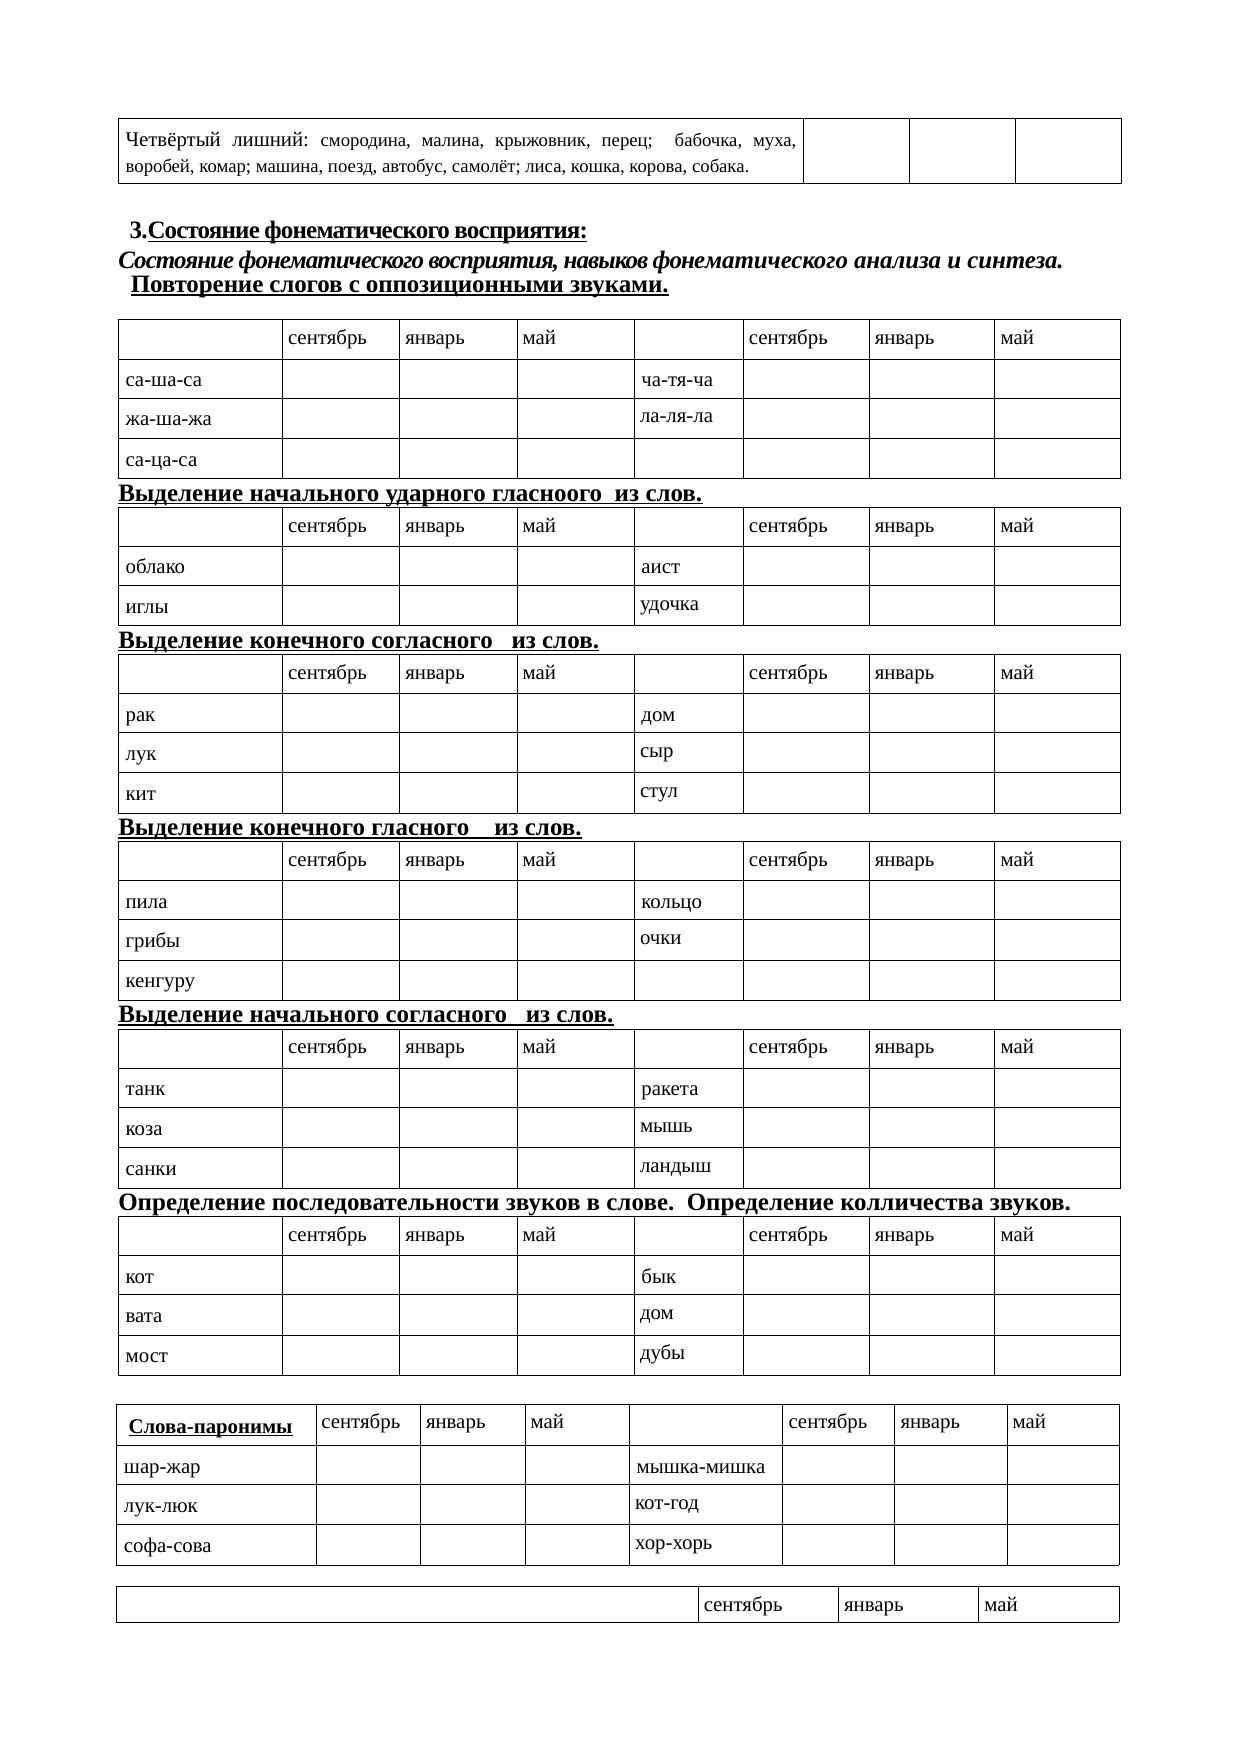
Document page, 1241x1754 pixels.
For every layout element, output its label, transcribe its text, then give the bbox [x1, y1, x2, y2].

table_cell иглы [119, 586, 282, 625]
table_cell [400, 547, 517, 585]
table_cell [995, 881, 1120, 919]
table_header май [995, 1217, 1120, 1255]
table_header январь [870, 1030, 994, 1068]
table_cell мышь [635, 1108, 743, 1147]
table_cell дом [635, 694, 743, 732]
text Повторение слогов с оппозиционными звуками. [118, 276, 1026, 297]
table_cell [518, 961, 634, 1000]
table_cell [518, 733, 634, 772]
table_cell [870, 694, 994, 732]
table_header январь [839, 1587, 978, 1622]
table_header май [995, 842, 1120, 880]
table_header сентябрь [283, 655, 399, 693]
table_cell [870, 961, 994, 1000]
table_header [635, 508, 743, 546]
table_cell [870, 920, 994, 960]
table_cell [283, 360, 399, 397]
table_cell удочка [635, 586, 743, 625]
table_header [119, 320, 282, 358]
text 3.Состояние фонематического восприятия: Состояние фонематического восприятия, навыков фоне­матического анализа и синтеза. [118, 210, 1122, 274]
table_header январь [400, 1217, 517, 1255]
table_cell дубы [635, 1336, 743, 1375]
table_header сентябрь [744, 508, 869, 546]
table_cell [421, 1485, 525, 1524]
table_cell [400, 1256, 517, 1294]
table_cell [744, 586, 869, 625]
table_header январь [400, 508, 517, 546]
table_cell ча-тя-ча [635, 360, 743, 397]
table_cell [744, 961, 869, 1000]
table_cell [995, 1148, 1120, 1187]
table_cell грибы [119, 920, 282, 960]
table_header январь [400, 655, 517, 693]
table_header [119, 1217, 282, 1255]
table_cell [995, 439, 1120, 478]
table_cell [995, 1256, 1120, 1294]
table_cell лук [119, 733, 282, 772]
table_header сентябрь [744, 1217, 869, 1255]
table_cell [526, 1485, 629, 1524]
table_cell [995, 1108, 1120, 1147]
table_cell [1016, 119, 1121, 183]
table_cell [744, 1148, 869, 1187]
table_cell [283, 1108, 399, 1147]
table_cell [283, 1148, 399, 1187]
table_cell [400, 586, 517, 625]
table_cell [870, 1069, 994, 1107]
table_header [117, 1587, 698, 1622]
table_cell [995, 1336, 1120, 1375]
table_cell [895, 1525, 1007, 1565]
table_cell [995, 360, 1120, 397]
table_header январь [400, 842, 517, 880]
table_header май [995, 320, 1120, 358]
table_cell [995, 733, 1120, 772]
table_header [635, 842, 743, 880]
table_cell [400, 399, 517, 438]
table_cell [635, 439, 743, 478]
table_cell вата [119, 1295, 282, 1334]
table_cell ла-ля-ла [635, 399, 743, 438]
table_cell [744, 920, 869, 960]
table_header январь [870, 508, 994, 546]
table_cell кот [119, 1256, 282, 1294]
table_cell [870, 586, 994, 625]
table_header январь [870, 1217, 994, 1255]
table_cell [400, 920, 517, 960]
table_cell [518, 1148, 634, 1187]
table_cell шар-жар [117, 1446, 316, 1484]
table_cell мышка-мишка [630, 1446, 782, 1484]
table_header май [995, 655, 1120, 693]
table_cell [400, 1148, 517, 1187]
table_cell [870, 360, 994, 397]
table_cell сыр [635, 733, 743, 772]
table_header январь [870, 320, 994, 358]
table_cell [526, 1446, 629, 1484]
table_header январь [870, 655, 994, 693]
table_header май [995, 1030, 1120, 1068]
table_header январь [421, 1405, 525, 1445]
table_cell [283, 586, 399, 625]
table_cell коза [119, 1108, 282, 1147]
table_cell лук-люк [117, 1485, 316, 1524]
table_cell [518, 1256, 634, 1294]
table_cell [1008, 1525, 1119, 1565]
table_cell кит [119, 773, 282, 813]
table_cell [870, 547, 994, 585]
table_cell [518, 1069, 634, 1107]
table_cell [518, 1108, 634, 1147]
table_cell мост [119, 1336, 282, 1375]
table_cell [744, 1069, 869, 1107]
table_header январь [895, 1405, 1007, 1445]
table_cell [518, 439, 634, 478]
table_cell хор-хорь [630, 1525, 782, 1565]
table_cell [744, 547, 869, 585]
table_cell [895, 1485, 1007, 1524]
table_cell ракета [635, 1069, 743, 1107]
table_cell [518, 399, 634, 438]
table_cell рак [119, 694, 282, 732]
table_header сентябрь [744, 1030, 869, 1068]
table_cell [518, 586, 634, 625]
table_cell [870, 773, 994, 813]
text Выделение конечного гласного из слов. [118, 814, 1074, 841]
text Выделение конечного согласного из слов. [118, 626, 1074, 654]
table_cell [283, 961, 399, 1000]
table_cell [1008, 1485, 1119, 1524]
table_cell [744, 360, 869, 397]
table_cell [400, 733, 517, 772]
table_header [635, 320, 743, 358]
table_header сентябрь [744, 842, 869, 880]
table_cell [283, 1295, 399, 1334]
table_cell [744, 733, 869, 772]
table_cell ландыш [635, 1148, 743, 1187]
table_cell [400, 360, 517, 397]
table_cell [870, 733, 994, 772]
table_cell [400, 439, 517, 478]
table_cell кенгуру [119, 961, 282, 1000]
table_cell [317, 1525, 420, 1565]
table_cell [518, 773, 634, 813]
table_cell кольцо [635, 881, 743, 919]
table_header [119, 508, 282, 546]
table_cell жа-ша-жа [119, 399, 282, 438]
table_cell [995, 920, 1120, 960]
table_cell [744, 773, 869, 813]
table_header [630, 1405, 782, 1445]
table_header январь [870, 842, 994, 880]
table_cell [421, 1446, 525, 1484]
table_cell [995, 961, 1120, 1000]
table_cell [400, 1108, 517, 1147]
table_cell [283, 439, 399, 478]
table_cell облако [119, 547, 282, 585]
table_header сентябрь [283, 842, 399, 880]
table_cell [317, 1446, 420, 1484]
table_cell [995, 399, 1120, 438]
table_cell бык [635, 1256, 743, 1294]
table_cell стул [635, 773, 743, 813]
table_header [635, 1030, 743, 1068]
table_header [635, 1217, 743, 1255]
table_cell пила [119, 881, 282, 919]
table_cell [995, 1295, 1120, 1334]
text Определение последовательности звуков в слове. Определение колличества звуков. [118, 1189, 1074, 1216]
table_cell [400, 694, 517, 732]
table_header [119, 842, 282, 880]
table_header [119, 655, 282, 693]
table_cell [870, 1148, 994, 1187]
table_header май [526, 1405, 629, 1445]
table_cell [783, 1446, 894, 1484]
table_cell [1008, 1446, 1119, 1484]
table_cell [744, 1256, 869, 1294]
text Выделение начального согласного из слов. [118, 1001, 1074, 1029]
table_cell [995, 773, 1120, 813]
table_header сентябрь [783, 1405, 894, 1445]
table_cell [895, 1446, 1007, 1484]
table_cell [518, 1295, 634, 1334]
table_cell [400, 773, 517, 813]
table_header сентябрь [283, 1030, 399, 1068]
table_header сентябрь [744, 320, 869, 358]
table_cell [283, 694, 399, 732]
table_cell [870, 399, 994, 438]
table_cell дом [635, 1295, 743, 1334]
table_header май [518, 1030, 634, 1068]
table_cell софа-сова [117, 1525, 316, 1565]
table_header сентябрь [317, 1405, 420, 1445]
table_cell [744, 399, 869, 438]
table_cell [518, 920, 634, 960]
table_cell [635, 961, 743, 1000]
table_cell [283, 881, 399, 919]
table_cell [783, 1525, 894, 1565]
table_cell [995, 547, 1120, 585]
table_header сентябрь [744, 655, 869, 693]
table_cell Четвёртый лишний: смородина, малина, крыжовник, перец; бабочка, муха, воробей, комар; машина, поезд, автобус, самолёт; лиса, кошка, корова, собака. [119, 119, 803, 183]
table_header май [518, 320, 634, 358]
table_cell [283, 733, 399, 772]
table_cell [317, 1485, 420, 1524]
table_cell [744, 1108, 869, 1147]
table_header май [1008, 1405, 1119, 1445]
table_cell [518, 881, 634, 919]
table_header Слова-паронимы [117, 1405, 316, 1445]
table_cell [870, 1108, 994, 1147]
table_cell [400, 1336, 517, 1375]
table_cell [744, 439, 869, 478]
table_cell [283, 920, 399, 960]
table_cell [283, 547, 399, 585]
table_cell кот-год [630, 1485, 782, 1524]
text Выделение начального ударного гласноого из слов. [118, 479, 1074, 507]
table_cell [518, 694, 634, 732]
table_cell [518, 547, 634, 585]
table_header май [518, 842, 634, 880]
table_cell [421, 1525, 525, 1565]
table_header май [518, 1217, 634, 1255]
table_cell [518, 360, 634, 397]
table_cell [400, 961, 517, 1000]
table_cell [526, 1525, 629, 1565]
table_cell [518, 1336, 634, 1375]
table_cell очки [635, 920, 743, 960]
table_cell аист [635, 547, 743, 585]
table_header май [979, 1587, 1119, 1622]
table_cell [870, 1336, 994, 1375]
table_cell [744, 1336, 869, 1375]
table_cell [744, 1295, 869, 1334]
table_cell [400, 1069, 517, 1107]
table_cell [744, 694, 869, 732]
table_cell санки [119, 1148, 282, 1187]
table_cell танк [119, 1069, 282, 1107]
table_cell [744, 881, 869, 919]
table_header январь [400, 1030, 517, 1068]
table_cell [283, 399, 399, 438]
table_cell [783, 1485, 894, 1524]
table_cell [995, 586, 1120, 625]
table_header май [995, 508, 1120, 546]
table_cell [400, 881, 517, 919]
table_header [635, 655, 743, 693]
table_header май [518, 655, 634, 693]
table_header сентябрь [283, 508, 399, 546]
table_header май [518, 508, 634, 546]
table_cell са-ша-са [119, 360, 282, 397]
table_cell [995, 694, 1120, 732]
table_cell [870, 1295, 994, 1334]
table_cell са-ца-са [119, 439, 282, 478]
table_cell [870, 1256, 994, 1294]
table_cell [910, 119, 1015, 183]
table_header январь [400, 320, 517, 358]
table_cell [870, 439, 994, 478]
table_header сентябрь [699, 1587, 838, 1622]
table_cell [283, 1069, 399, 1107]
table_cell [283, 1336, 399, 1375]
table_cell [283, 1256, 399, 1294]
table_header сентябрь [283, 320, 399, 358]
table_header сентябрь [283, 1217, 399, 1255]
table_header [119, 1030, 282, 1068]
table_cell [995, 1069, 1120, 1107]
table_cell [283, 773, 399, 813]
table_cell [870, 881, 994, 919]
table_cell [400, 1295, 517, 1334]
table_cell [804, 119, 909, 183]
